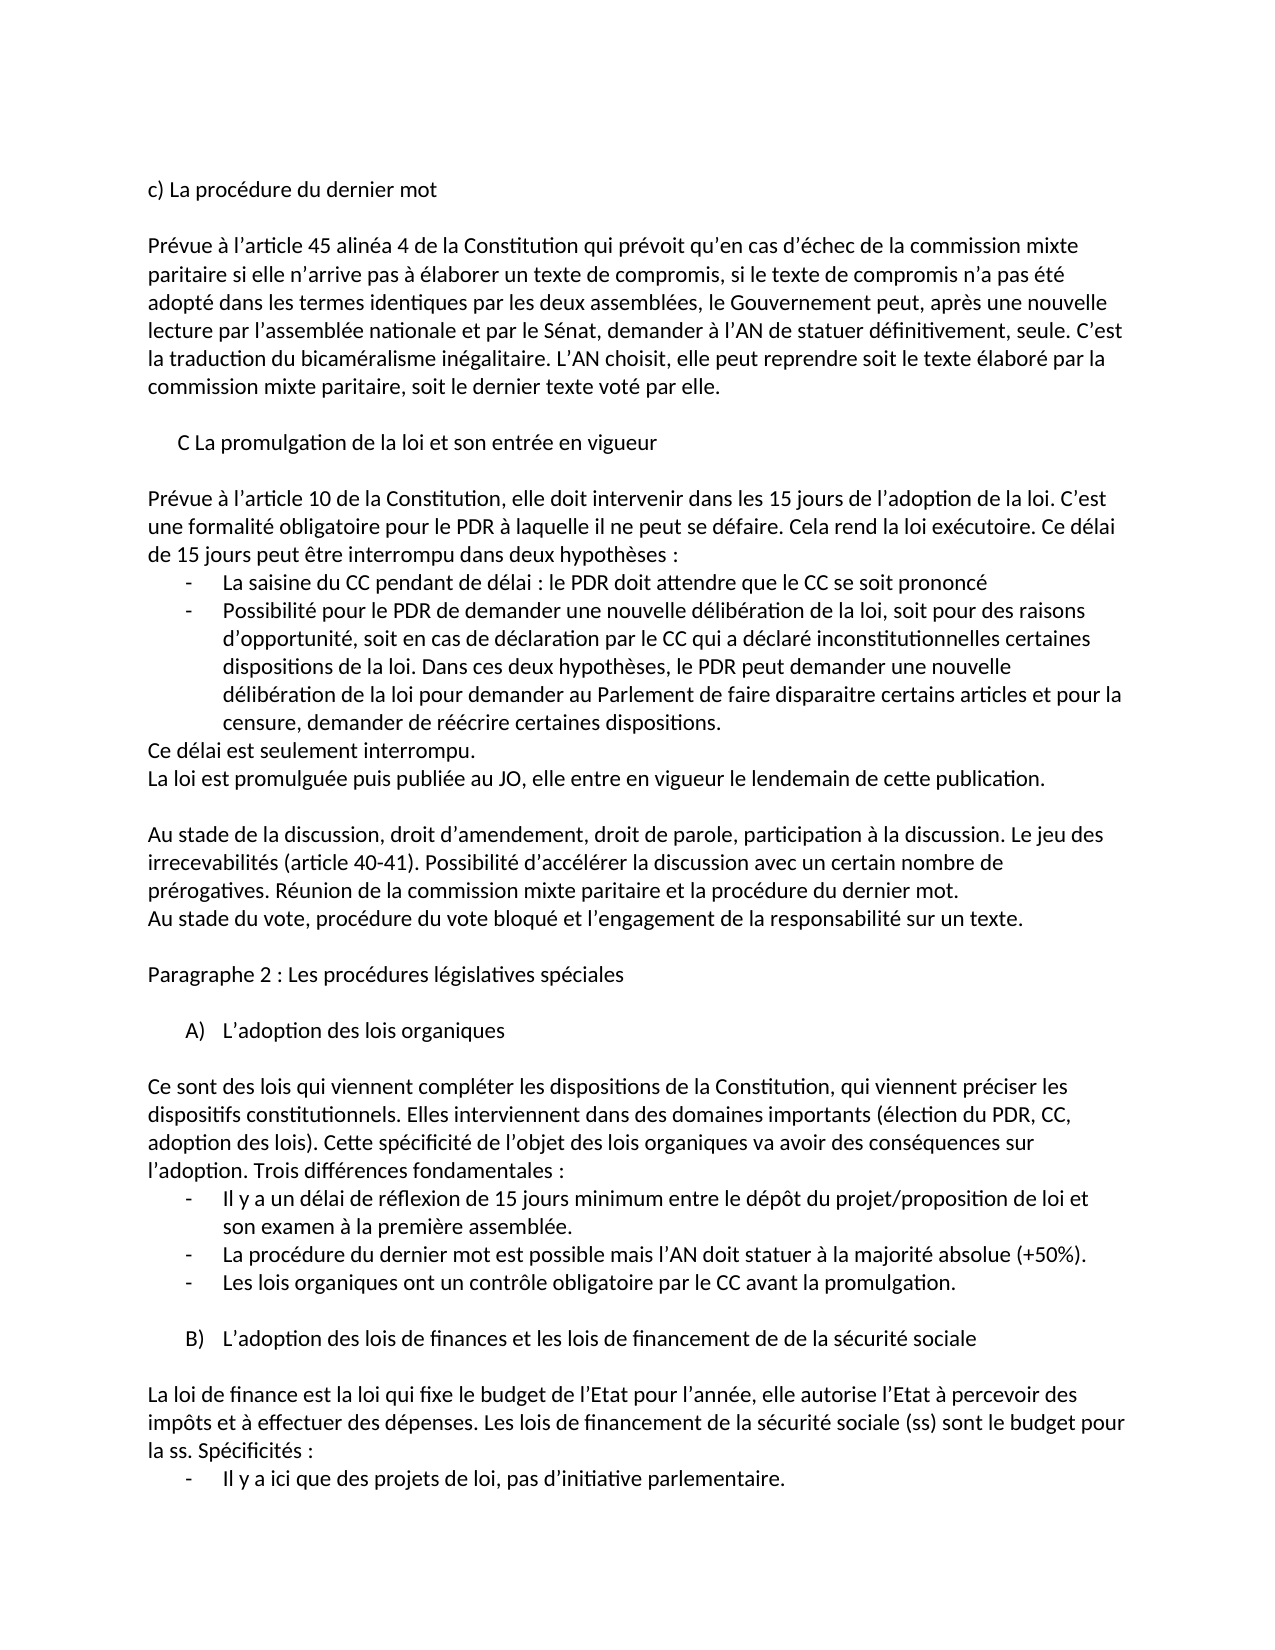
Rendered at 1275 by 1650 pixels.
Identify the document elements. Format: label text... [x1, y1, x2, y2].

text Au stade du vote, procédure du vote bloqué et l’engagement de la responsabilité sur un texte. [148, 904, 1127, 932]
list Il y a un délai de réflexion de 15 jours minimum entre le dépôt du projet/proposition de loi et son examen à la première assemblée. [185, 1184, 1127, 1240]
text Paragraphe 2 : Les procédures législatives spéciales [148, 960, 1127, 988]
list L’adoption des lois organiques [185, 1016, 1127, 1044]
text Au stade de la discussion, droit d’amendement, droit de parole, participation à la discussion. Le jeu des irrecevabilités (article 40-41). Possibilité d’accélérer la discussion avec un certain nombre de prérogatives. Réunion de la commission mixte paritaire et la procédure du dernier mot. [148, 820, 1127, 904]
list Possibilité pour le PDR de demander une nouvelle délibération de la loi, soit pour des raisons d’opportunité, soit en cas de déclaration par le CC qui a déclaré inconstitutionnelles certaines dispositions de la loi. Dans ces deux hypothèses, le PDR peut demander une nouvelle délibération de la loi pour demander au Parlement de faire disparaitre certains articles et pour la censure, demander de réécrire certaines dispositions. [185, 596, 1127, 736]
list Les lois organiques ont un contrôle obligatoire par le CC avant la promulgation. [185, 1268, 1127, 1296]
text Prévue à l’article 45 alinéa 4 de la Constitution qui prévoit qu’en cas d’échec de la commission mixte paritaire si elle n’arrive pas à élaborer un texte de compromis, si le texte de compromis n’a pas été adopté dans les termes identiques par les deux assemblées, le Gouvernement peut, après une nouvelle lecture par l’assemblée nationale et par le Sénat, demander à l’AN de statuer définitivement, seule. C’est la traduction du bicaméralisme inégalitaire. L’AN choisit, elle peut reprendre soit le texte élaboré par la commission mixte paritaire, soit le dernier texte voté par elle. [148, 232, 1127, 400]
text c) La procédure du dernier mot [148, 176, 1127, 204]
text Ce délai est seulement interrompu. [148, 736, 1127, 764]
text La loi est promulguée puis publiée au JO, elle entre en vigueur le lendemain de cette publication. [148, 764, 1127, 792]
list Il y a ici que des projets de loi, pas d’initiative parlementaire. [185, 1464, 1127, 1493]
list L’adoption des lois de finances et les lois de financement de de la sécurité sociale [185, 1324, 1127, 1352]
text La loi de finance est la loi qui fixe le budget de l’Etat pour l’année, elle autorise l’Etat à percevoir des impôts et à effectuer des dépenses. Les lois de financement de la sécurité sociale (ss) sont le budget pour la ss. Spécificités : [148, 1381, 1127, 1464]
text Ce sont des lois qui viennent compléter les dispositions de la Constitution, qui viennent préciser les dispositifs constitutionnels. Elles interviennent dans des domaines importants (élection du PDR, CC, adoption des lois). Cette spécificité de l’objet des lois organiques va avoir des conséquences sur l’adoption. Trois différences fondamentales : [148, 1072, 1127, 1184]
text Prévue à l’article 10 de la Constitution, elle doit intervenir dans les 15 jours de l’adoption de la loi. C’est une formalité obligatoire pour le PDR à laquelle il ne peut se défaire. Cela rend la loi exécutoire. Ce délai de 15 jours peut être interrompu dans deux hypothèses : [148, 484, 1127, 568]
list La saisine du CC pendant de délai : le PDR doit attendre que le CC se soit prononcé [185, 568, 1127, 596]
list La procédure du dernier mot est possible mais l’AN doit statuer à la majorité absolue (+50%). [185, 1240, 1127, 1268]
text C La promulgation de la loi et son entrée en vigueur [177, 428, 1127, 456]
